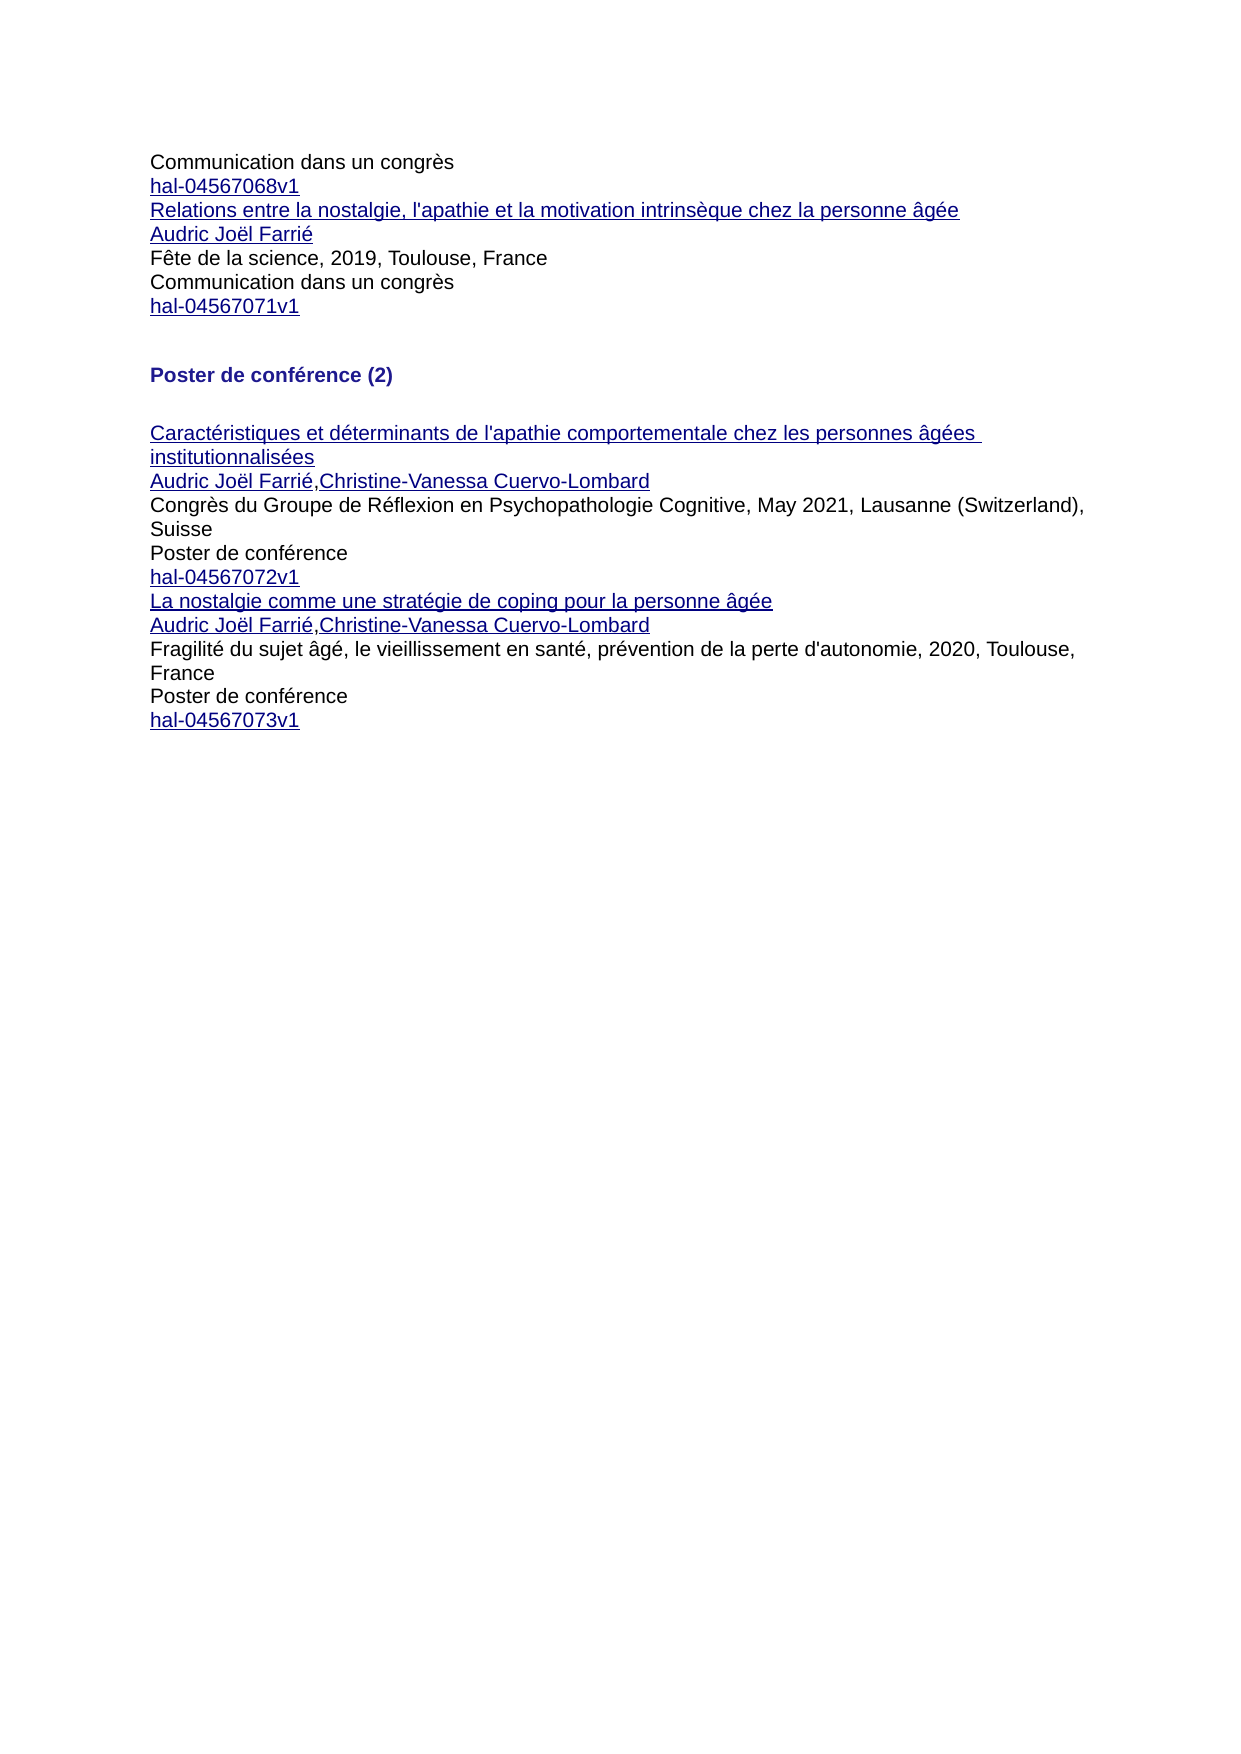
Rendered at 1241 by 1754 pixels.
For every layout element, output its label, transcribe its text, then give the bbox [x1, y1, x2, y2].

table_header Caractéristiques et déterminants de l'apathie comportementale chez les personnes âgées institutionnalisées Audric Joël Farrié,Christine-Vanessa Cuervo-Lombard Congrès du Groupe de Réflexion en Psychopathologie Cognitive, May 2021, Lausanne (Switzerland), Suisse Poster de conférence hal-04567072v1 [150, 421, 1090, 588]
table_header Communication dans un congrès hal-04567068v1 [150, 150, 1090, 198]
table_cell La nostalgie comme une stratégie de coping pour la personne âgée Audric Joël Farrié,Christine-Vanessa Cuervo-Lombard Fragilité du sujet âgé, le vieillissement en santé, prévention de la perte d'autonomie, 2020, Toulouse, France Poster de conférence hal-04567073v1 [150, 589, 1090, 732]
subtitle Poster de conférence (2) [150, 362, 1090, 386]
table_cell Relations entre la nostalgie, l'apathie et la motivation intrinsèque chez la personne âgée Audric Joël Farrié Fête de la science, 2019, Toulouse, France Communication dans un congrès hal-04567071v1 [150, 198, 1090, 318]
